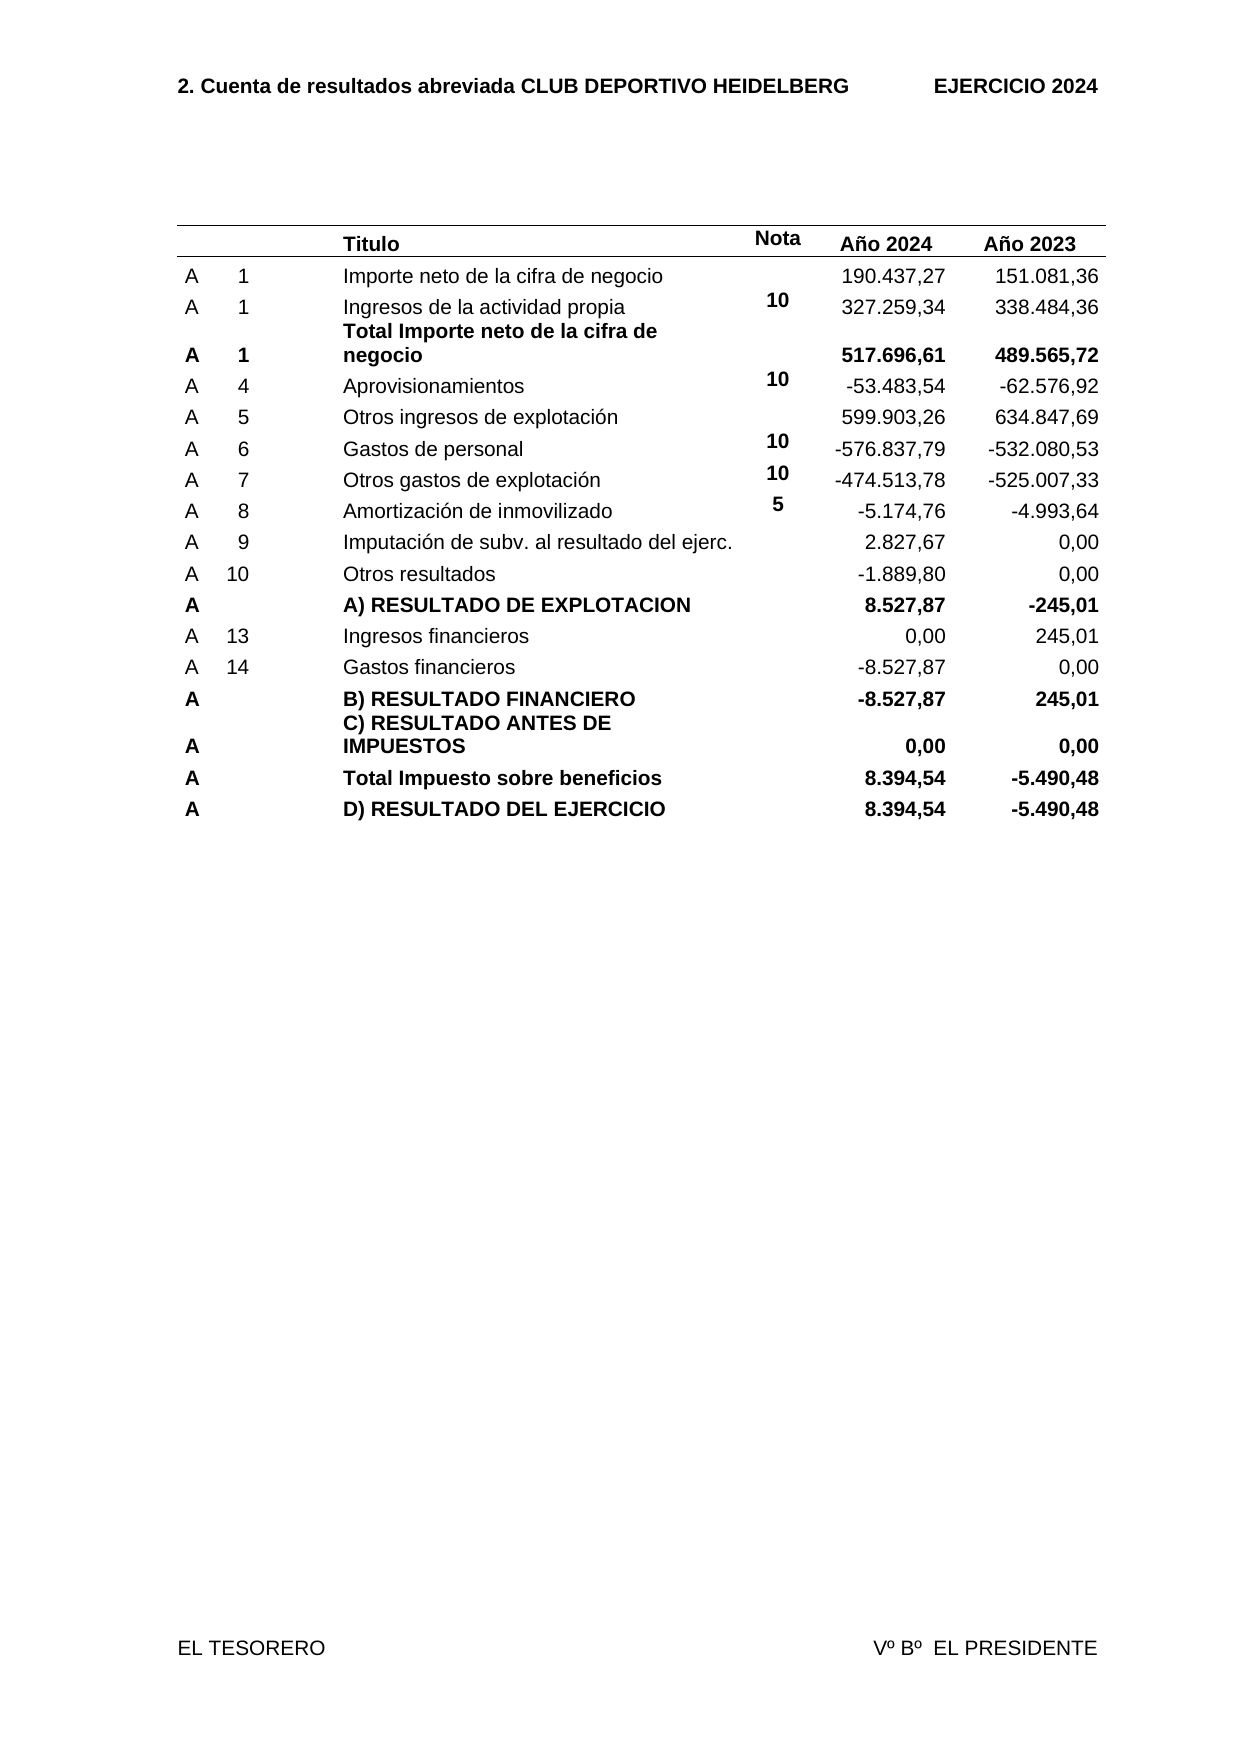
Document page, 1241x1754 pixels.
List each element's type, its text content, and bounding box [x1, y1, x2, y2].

table_cell Gastos de personal [336, 429, 474, 460]
table_cell A [177, 648, 217, 679]
table_cell -474.513,78 [833, 460, 953, 492]
table_cell [177, 821, 217, 852]
table_cell 6 [217, 429, 256, 460]
table_cell [296, 648, 336, 679]
table_cell -62.576,92 [953, 367, 1106, 398]
table_cell -5.174,76 [833, 492, 953, 523]
table_cell [256, 554, 296, 585]
table_cell [256, 617, 296, 648]
table_cell [810, 585, 833, 617]
table_cell [810, 710, 833, 758]
table_cell A [177, 554, 217, 585]
table_cell -1.889,80 [833, 554, 953, 585]
table_cell 8.394,54 [833, 790, 953, 821]
table_cell D) RESULTADO DEL EJERCICIO [590, 790, 693, 821]
table_cell [256, 398, 296, 429]
table_header [256, 194, 296, 225]
table_cell A [177, 429, 217, 460]
table_cell 5 [217, 398, 256, 429]
table_cell 327.259,34 [833, 288, 953, 319]
table_cell [256, 257, 296, 287]
table_cell Año 2024 [833, 226, 953, 256]
table_cell [256, 710, 296, 758]
table_cell Total Impuesto sobre beneficios [336, 758, 474, 789]
table_cell Otros resultados [590, 554, 693, 585]
table_header [953, 194, 1106, 225]
table_cell Total Impuesto sobre beneficios [590, 758, 693, 789]
table_cell -5.490,48 [953, 790, 1106, 821]
table_cell 14 [217, 648, 256, 679]
table_cell A [177, 679, 217, 710]
table_cell A [177, 758, 217, 789]
table_cell A [177, 460, 217, 492]
table_cell Ingresos financieros [336, 617, 474, 648]
table_cell C) RESULTADO ANTES DE IMPUESTOS [336, 710, 474, 758]
table_cell [296, 429, 336, 460]
table_cell [217, 821, 256, 852]
table_cell 1 [217, 319, 256, 367]
table_cell 10 [746, 367, 809, 398]
table_cell -53.483,54 [833, 367, 953, 398]
table_cell [256, 821, 296, 852]
table_cell 245,01 [953, 679, 1106, 710]
table_cell [296, 523, 336, 554]
table_cell [296, 758, 336, 789]
table_cell [256, 460, 296, 492]
table_cell A [177, 288, 217, 319]
table_cell -525.007,33 [953, 460, 1106, 492]
table_cell 151.081,36 [953, 257, 1106, 287]
table_cell [296, 679, 336, 710]
table_cell [296, 710, 336, 758]
table_cell 0,00 [953, 554, 1106, 585]
table_cell -8.527,87 [833, 648, 953, 679]
table_header [217, 194, 256, 225]
table_cell -576.837,79 [833, 429, 953, 460]
table_cell [296, 257, 336, 287]
table_cell A [177, 617, 217, 648]
table_cell [810, 460, 833, 492]
table_header [177, 194, 217, 225]
table_cell [296, 554, 336, 585]
table_cell 190.437,27 [833, 257, 953, 287]
table_cell [256, 429, 296, 460]
table_cell [296, 288, 336, 319]
table_cell Importe neto de la cifra de negocio [336, 257, 746, 287]
table_cell [217, 226, 256, 256]
table_cell A [177, 398, 217, 429]
table_cell [833, 821, 953, 852]
table_cell Amortización de inmovilizado [590, 492, 693, 523]
table_cell [256, 319, 296, 367]
table_cell 10 [746, 288, 809, 319]
table_cell [256, 648, 296, 679]
table_cell C) RESULTADO ANTES DE IMPUESTOS [590, 740, 693, 758]
table_cell [810, 554, 833, 585]
table_cell 7 [217, 460, 256, 492]
table_cell Imputación de subv. al resultado del ejerc. [590, 523, 693, 554]
table_header [833, 194, 953, 225]
table_cell 0,00 [833, 710, 953, 758]
table_cell Año 2023 [953, 226, 1106, 256]
table_cell Imputación de subv. al resultado del ejerc. [336, 523, 474, 554]
table_cell 599.903,26 [833, 398, 953, 429]
table_cell 0,00 [953, 523, 1106, 554]
table_cell [746, 319, 809, 367]
table_cell 8.394,54 [833, 758, 953, 789]
table_cell [810, 790, 833, 821]
table_cell [256, 585, 296, 617]
table_cell B) RESULTADO FINANCIERO [336, 679, 446, 710]
table_cell [217, 585, 256, 617]
table_cell -8.527,87 [833, 679, 953, 710]
table_cell [217, 679, 256, 710]
table_cell Titulo [336, 226, 746, 256]
table_cell [810, 367, 833, 398]
table_cell [746, 257, 809, 287]
table_cell [746, 398, 809, 406]
table_cell [256, 758, 296, 789]
table_cell A [177, 585, 217, 617]
table_cell 634.847,69 [953, 398, 1106, 429]
table_cell Total Importe neto de la cifra de negocio [336, 319, 746, 367]
table_cell [810, 398, 833, 429]
table_cell [296, 585, 336, 617]
table_cell 338.484,36 [953, 288, 1106, 319]
table_cell 0,00 [953, 710, 1106, 758]
table_cell [296, 790, 336, 821]
table_cell Otros resultados [336, 554, 474, 585]
table_header [336, 194, 746, 225]
table_cell 4 [217, 367, 256, 398]
table_cell -532.080,53 [953, 429, 1106, 460]
table_cell [256, 679, 296, 710]
table_cell [296, 617, 336, 648]
table_cell 517.696,61 [833, 319, 953, 367]
table_cell Gastos financieros [336, 648, 446, 679]
table_cell [810, 821, 833, 852]
table_cell Ingresos de la actividad propia [336, 288, 746, 319]
table_cell D) RESULTADO DEL EJERCICIO [336, 790, 474, 821]
table_cell [217, 758, 256, 789]
table_cell [256, 523, 296, 554]
table_cell [256, 226, 296, 256]
table_cell 10 [217, 554, 256, 585]
table_header [746, 194, 809, 225]
table_cell [256, 790, 296, 821]
table_cell [296, 398, 336, 429]
table_cell A [177, 257, 217, 287]
table_cell Gastos de personal [590, 429, 693, 460]
table_header [296, 194, 336, 225]
table_cell [256, 367, 296, 398]
table_cell 1 [217, 288, 256, 319]
table_cell A [177, 367, 217, 398]
table_cell Otros ingresos de explotación [336, 398, 746, 429]
table_cell 2.827,67 [833, 523, 953, 554]
table_cell [810, 288, 833, 319]
table_cell 8 [217, 492, 256, 523]
table_cell 0,00 [833, 617, 953, 648]
table_cell [256, 492, 296, 523]
table_cell [296, 460, 336, 492]
table_cell [810, 257, 833, 287]
table_cell 9 [217, 523, 256, 554]
table_cell [810, 758, 833, 789]
table_cell [296, 367, 336, 398]
table_cell Amortización de inmovilizado [336, 492, 474, 523]
table_cell A [177, 492, 217, 523]
table_cell 0,00 [953, 648, 1106, 679]
table_cell [810, 523, 833, 554]
table_cell [177, 226, 217, 256]
table_cell Aprovisionamientos [336, 367, 746, 398]
table_cell Nota [746, 226, 809, 256]
table_cell A [177, 523, 217, 554]
table_cell [810, 492, 833, 523]
table_cell A) RESULTADO DE EXPLOTACION [336, 585, 474, 617]
table_cell A [177, 710, 217, 758]
table_cell 245,01 [953, 617, 1106, 648]
table_cell 8.527,87 [833, 585, 953, 617]
table_cell -5.490,48 [953, 758, 1106, 789]
table_cell [296, 226, 336, 256]
table_cell [953, 821, 1106, 852]
table_cell 489.565,72 [953, 319, 1106, 367]
table_cell [217, 790, 256, 821]
table_cell [256, 288, 296, 319]
table_cell [590, 821, 693, 852]
table_header [810, 194, 833, 225]
table_cell 1 [217, 257, 256, 287]
table_cell [810, 226, 833, 256]
table_cell [296, 492, 336, 523]
table_cell -4.993,64 [953, 492, 1106, 523]
table_cell A) RESULTADO DE EXPLOTACION [590, 585, 693, 617]
table_cell A [177, 319, 217, 367]
table_cell [336, 821, 474, 852]
table_cell [296, 319, 336, 367]
table_cell Otros gastos de explotación [336, 460, 474, 492]
table_cell 13 [217, 617, 256, 648]
table_cell Otros gastos de explotación [590, 460, 693, 492]
table_cell [296, 821, 336, 852]
table_cell [217, 710, 256, 758]
table_cell [810, 319, 833, 367]
table_cell -245,01 [953, 585, 1106, 617]
table_cell [810, 429, 833, 460]
table_cell A [177, 790, 217, 821]
